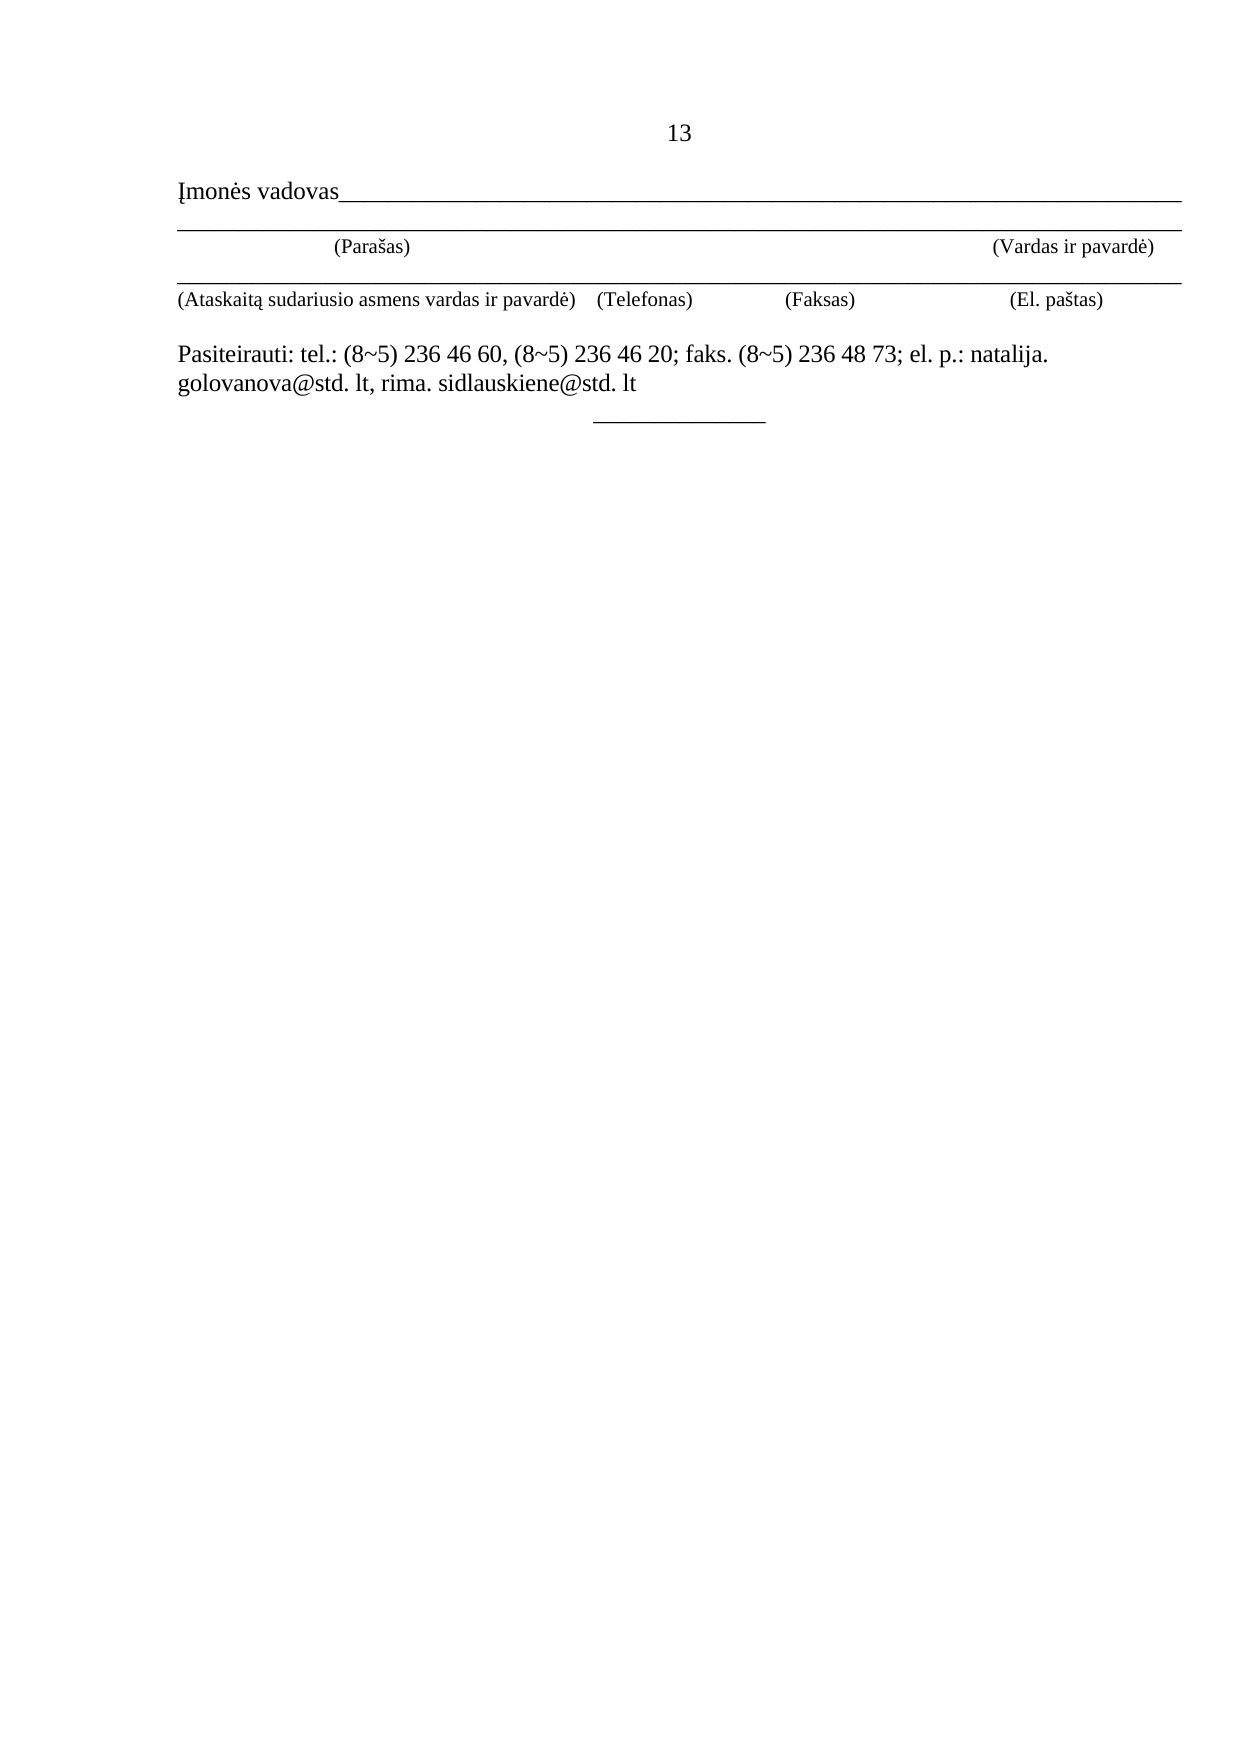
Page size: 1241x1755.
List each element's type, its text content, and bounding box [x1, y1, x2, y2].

text Įmonės vadovas [177, 176, 1181, 205]
text (Ataskaitą sudariusio asmens vardas ir pavardė) (Telefonas) (Faksas) (El. paštas) [177, 287, 1181, 311]
text ______________ [177, 397, 1181, 426]
text pasiteirauti: tel.: (8~5) 236 46 60, (8~5) 236 46 20; faks. (8~5) 236 48 73; el. p.: natalija. golovanova@std. lt, rima. sidlauskiene@std. lt [177, 339, 1181, 397]
text (Parašas) (Vardas ir pavardė) [177, 234, 1181, 258]
